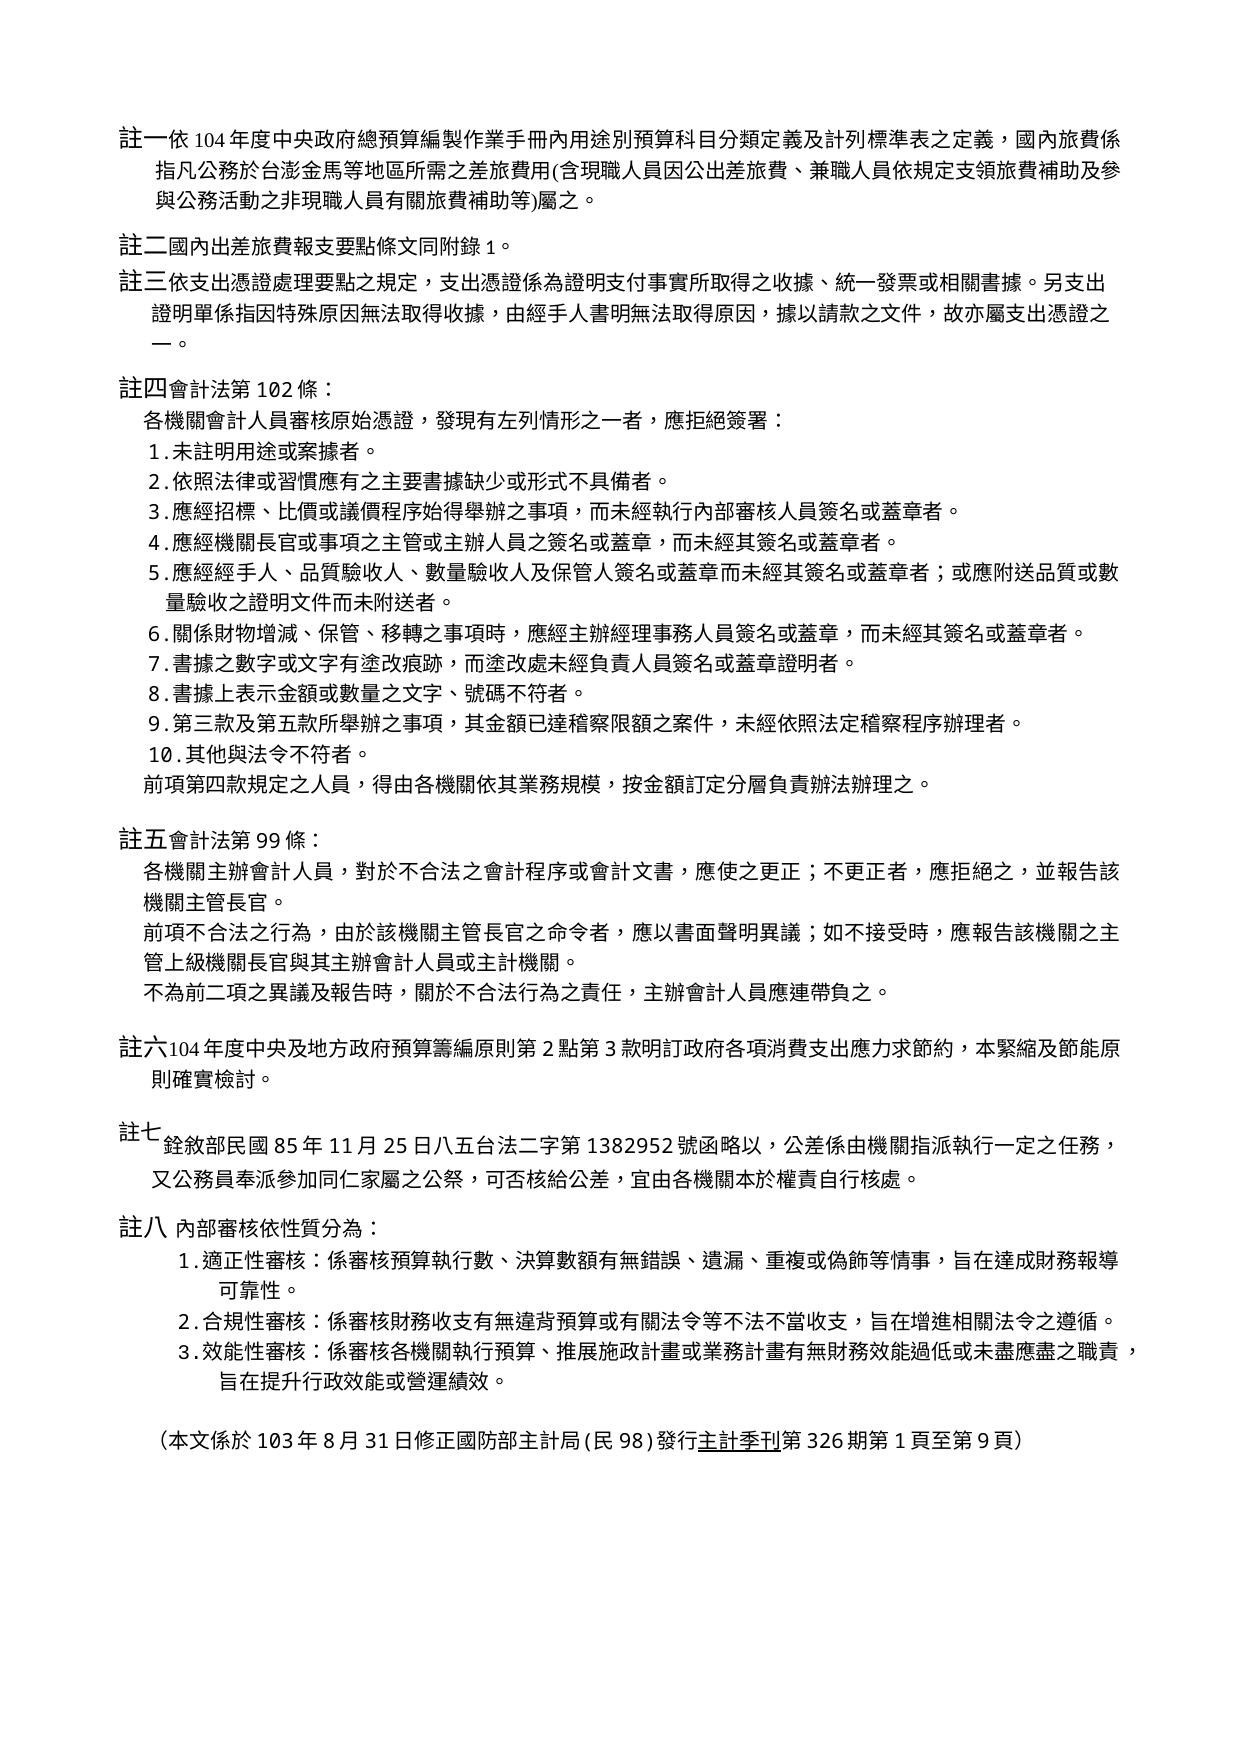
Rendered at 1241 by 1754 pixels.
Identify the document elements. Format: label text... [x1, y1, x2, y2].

list 其他與法令不符者。 [148, 738, 1122, 768]
text 國內出差旅費報支要點條文同附錄1。 [118, 225, 1122, 261]
text 會計法第102條： [118, 368, 1122, 405]
list 應經機關長官或事項之主管或主辦人員之簽名或蓋章，而未經其簽名或蓋章者。 [148, 526, 1122, 556]
text 不為前二項之異議及報告時，關於不合法行為之責任，主辦會計人員應連帶負之。 [143, 976, 1122, 1007]
text 依104年度中央政府總預算編製作業手冊內用途別預算科目分類定義及計列標準表之定義，國內旅費係指凡公務於台澎金馬等地區所需之差旅費用(含現職人員因公出差旅費、兼職人員依規定支領旅費補助及參與公務活動之非現職人員有關旅費補助等)屬之。 [118, 118, 1122, 215]
text 前項第四款規定之人員，得由各機關依其業務規模，按金額訂定分層負責辦法辦理之。 [143, 768, 1122, 798]
list 應經經手人、品質驗收人、數量驗收人及保管人簽名或蓋章而未經其簽名或蓋章者；或應附送品質或數量驗收之證明文件而未附送者。 [148, 556, 1122, 617]
list 未註明用途或案據者。 [148, 435, 1122, 465]
list 依照法律或習慣應有之主要書據缺少或形式不具備者。 [148, 465, 1122, 496]
text 前項不合法之行為，由於該機關主管長官之命令者，應以書面聲明異議；如不接受時，應報告該機關之主管上級機關長官與其主辦會計人員或主計機關。 [143, 916, 1122, 976]
text 內部審核依性質分為： [118, 1204, 1122, 1244]
list 應經招標、比價或議價程序始得舉辦之事項，而未經執行內部審核人員簽名或蓋章者。 [148, 496, 1122, 526]
text 104年度中央及地方政府預算籌編原則第2點第3款明訂政府各項消費支出應力求節約，本緊縮及節能原則確實檢討。 [118, 1027, 1122, 1094]
text （本文係於103年8月31日修正國防部主計局(民98)發行主計季刊第326期第1頁至第9頁） [148, 1424, 1122, 1454]
text 依支出憑證處理要點之規定，支出憑證係為證明支付事實所取得之收據、統一發票或相關書據。另支出證明單係指因特殊原因無法取得收據，由經手人書明無法取得原因，據以請款之文件，故亦屬支出憑證之一。 [118, 261, 1122, 358]
text 各機關會計人員審核原始憑證，發現有左列情形之一者，應拒絕簽署： [143, 405, 1122, 435]
text 註七銓敘部民國85年11月25日八五台法二字第1382952號函略以，公差係由機關指派執行一定之任務，又公務員奉派參加同仁家屬之公祭，可否核給公差，宜由各機關本於權責自行核處。 [118, 1115, 1122, 1193]
text 會計法第99條： [118, 819, 1122, 856]
list 適正性審核：係審核預算執行數、決算數額有無錯誤、遺漏、重複或偽飾等情事，旨在達成財務報導可靠性。 [177, 1244, 1122, 1305]
list 書據上表示金額或數量之文字、號碼不符者。 [148, 677, 1122, 708]
list 效能性審核：係審核各機關執行預算、推展施政計畫或業務計畫有無財務效能過低或未盡應盡之職責，旨在提升行政效能或營運績效。 [177, 1335, 1122, 1396]
list 合規性審核：係審核財務收支有無違背預算或有關法令等不法不當收支，旨在增進相關法令之遵循。 [177, 1305, 1122, 1335]
list 第三款及第五款所舉辦之事項，其金額已達稽察限額之案件，未經依照法定稽察程序辦理者。 [148, 708, 1122, 738]
list 書據之數字或文字有塗改痕跡，而塗改處未經負責人員簽名或蓋章證明者。 [148, 647, 1122, 677]
text 各機關主辦會計人員，對於不合法之會計程序或會計文書，應使之更正；不更正者，應拒絕之，並報告該機關主管長官。 [143, 856, 1122, 916]
list 關係財物增減、保管、移轉之事項時，應經主辦經理事務人員簽名或蓋章，而未經其簽名或蓋章者。 [148, 617, 1122, 647]
